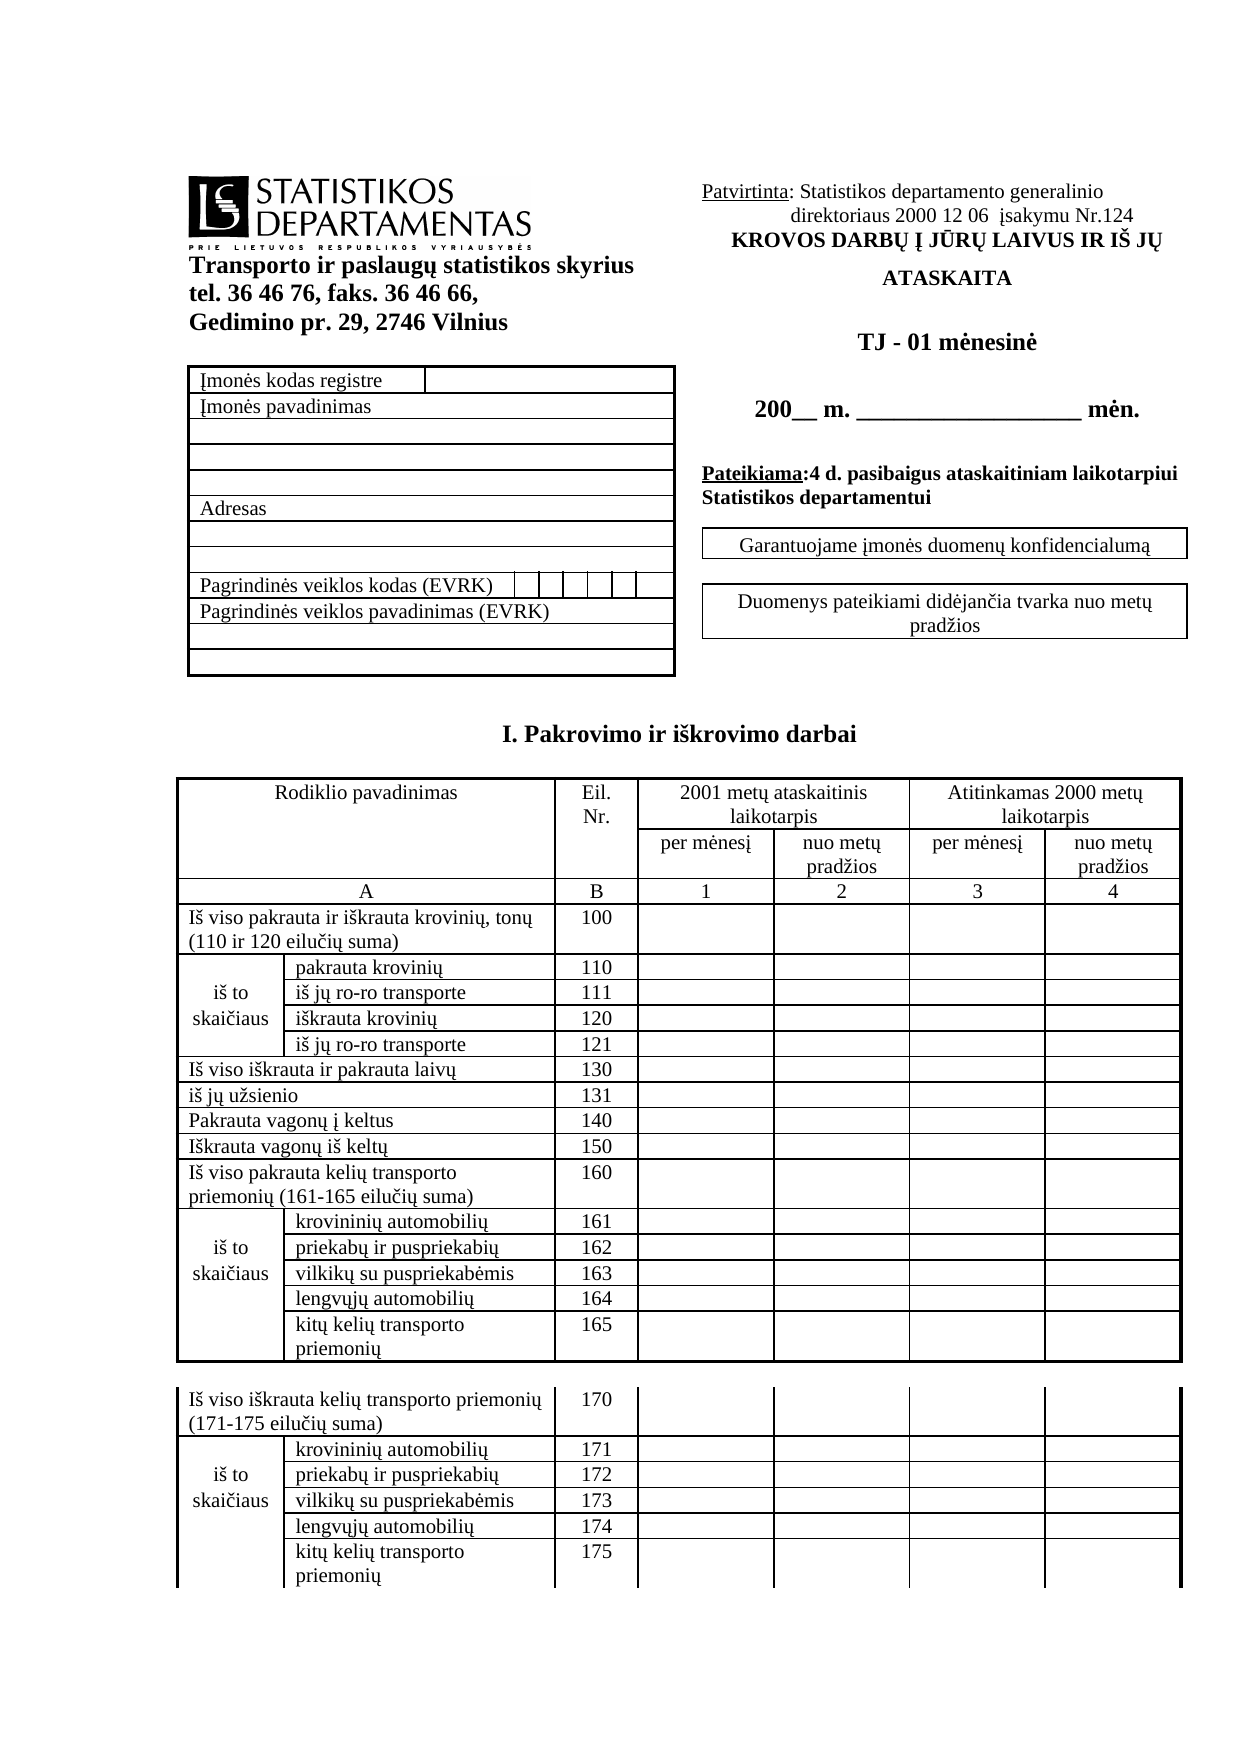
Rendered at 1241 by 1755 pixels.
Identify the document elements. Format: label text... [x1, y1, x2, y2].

table_header [473, 368, 502, 392]
table_cell priekabų ir puspriekabių [285, 1235, 554, 1259]
table_cell [1046, 1006, 1179, 1030]
table_cell 3 [910, 879, 1044, 903]
table_cell B [556, 879, 637, 903]
table_cell [1046, 1286, 1179, 1310]
table_cell [1046, 1514, 1179, 1538]
table_cell Iš viso iškrauta kelių transporto priemonių (171-175 eilučių suma) [179, 1387, 554, 1435]
table_cell 170 [556, 1387, 637, 1435]
table_cell [639, 1006, 773, 1030]
text I. Pakrovimo ir iškrovimo darbai [177, 719, 1181, 748]
table_cell [639, 1312, 773, 1360]
table_cell [190, 624, 673, 648]
table_cell [910, 1488, 1044, 1512]
table_cell [639, 1488, 773, 1512]
table_cell 110 [556, 955, 637, 979]
table_cell Pagrindinės veiklos pavadinimas (EVRK) [190, 599, 673, 623]
table_cell [190, 547, 673, 571]
table_cell skaičiaus [179, 1004, 283, 1030]
table_cell [639, 1437, 773, 1461]
table_cell [639, 1108, 773, 1132]
table_cell 175 [556, 1539, 637, 1587]
table_cell [775, 1209, 909, 1233]
table_cell Pakrauta vagonų į keltus [179, 1108, 554, 1132]
table_cell [639, 1160, 773, 1208]
table_cell [556, 828, 637, 878]
table_cell nuo metų pradžios [775, 830, 909, 878]
table_cell Įmonės pavadinimas [190, 394, 673, 418]
table_cell [910, 905, 1044, 953]
table_cell 172 [556, 1462, 637, 1486]
table_cell [190, 522, 673, 546]
table_cell 162 [556, 1235, 637, 1259]
table_cell [1046, 1488, 1179, 1512]
table_cell iškrauta krovinių [285, 1006, 554, 1030]
table_cell [910, 1462, 1044, 1486]
table_cell [1045, 1363, 1181, 1387]
table_cell [1046, 955, 1179, 979]
table_cell [637, 573, 673, 597]
table_header Atitinkamas 2000 metų laikotarpis [910, 780, 1179, 828]
table_cell [910, 980, 1044, 1004]
table_cell [775, 905, 909, 953]
table_cell 161 [556, 1209, 637, 1233]
table_cell [179, 828, 554, 878]
table_cell [775, 1160, 909, 1208]
table_cell [179, 1538, 283, 1587]
table_cell [639, 955, 773, 979]
table_header Transporto ir paslaugų statistikos skyrius tel. 36 46 76, faks. 36 46 66, Gedimino pr. 29, 2746 Vilnius [177, 176, 690, 691]
table_cell [1046, 1057, 1179, 1081]
table_cell [910, 1083, 1044, 1107]
table_cell lengvųjų automobilių [285, 1514, 554, 1538]
table_cell [775, 1462, 909, 1486]
table_cell [179, 1209, 283, 1233]
table_header [580, 368, 615, 392]
table_cell kitų kelių transporto priemonių [285, 1312, 554, 1360]
table_cell pakrauta krovinių [285, 955, 554, 979]
table_cell 2 [775, 879, 909, 903]
table_cell 150 [556, 1134, 637, 1158]
table_cell 130 [556, 1057, 637, 1081]
table_cell priekabų ir puspriekabių [285, 1462, 554, 1486]
table_cell [910, 955, 1044, 979]
table_cell [775, 1057, 909, 1081]
table_cell [775, 1539, 909, 1587]
table_cell iš jų užsienio [179, 1083, 554, 1107]
table_cell [775, 1514, 909, 1538]
table_cell [910, 1209, 1044, 1233]
table_cell Iš viso pakrauta kelių transporto priemonių (161-165 eilučių suma) [179, 1160, 554, 1208]
table_cell [179, 1030, 283, 1056]
table_cell [775, 1387, 909, 1435]
table_cell [910, 1261, 1044, 1284]
table_cell [177, 1363, 555, 1387]
table_cell Adresas [190, 496, 673, 520]
table_cell [639, 1387, 773, 1435]
table_cell [1046, 905, 1179, 953]
table_cell 140 [556, 1108, 637, 1132]
table_cell [190, 471, 673, 494]
table_cell 4 [1046, 879, 1179, 903]
table_cell [1046, 1539, 1179, 1587]
table_cell [775, 1437, 909, 1461]
table_header Eil. Nr. [556, 780, 637, 828]
table_cell [910, 1514, 1044, 1538]
table_cell [179, 1310, 283, 1360]
table_cell vilkikų su puspriekabėmis [285, 1261, 554, 1284]
table_cell iš to [179, 1233, 283, 1259]
table_cell [588, 573, 611, 597]
table_cell 111 [556, 980, 637, 1004]
table_header [532, 368, 579, 392]
table_cell [775, 955, 909, 979]
table_cell [190, 419, 673, 443]
table_cell [910, 1032, 1044, 1056]
table_cell [775, 1235, 909, 1259]
table_cell [910, 1387, 1044, 1435]
table_cell [179, 955, 283, 979]
table_cell krovininių automobilių [285, 1209, 554, 1233]
table_cell iš jų ro-ro transporte [285, 1032, 554, 1056]
table_cell [639, 1235, 773, 1259]
table_cell [638, 1363, 774, 1387]
table_cell Iš viso pakrauta ir iškrauta krovinių, tonų (110 ir 120 eilučių suma) [179, 905, 554, 953]
table_cell [639, 1057, 773, 1081]
table_cell [540, 573, 562, 597]
table_cell [775, 1108, 909, 1132]
table_cell [910, 1108, 1044, 1132]
table_cell 160 [556, 1160, 637, 1208]
table_cell [639, 1286, 773, 1310]
table_cell [639, 1261, 773, 1284]
table_cell [910, 1160, 1044, 1208]
table_cell [910, 1286, 1044, 1310]
table_cell [1046, 1235, 1179, 1259]
table_cell [179, 1512, 283, 1538]
table_cell [910, 1057, 1044, 1081]
table_cell [775, 1286, 909, 1310]
table_cell [179, 1437, 283, 1461]
table_cell [639, 1514, 773, 1538]
table_cell Pagrindinės veiklos kodas (EVRK) [190, 573, 514, 597]
table_header Rodiklio pavadinimas [179, 780, 554, 828]
table_cell nuo metų pradžios [1046, 830, 1179, 878]
table_cell [774, 1363, 909, 1387]
table_cell 1 [639, 879, 773, 903]
table_cell [775, 1312, 909, 1360]
table_cell [910, 1437, 1044, 1461]
table_cell 174 [556, 1514, 637, 1538]
table_cell [775, 1083, 909, 1107]
table_cell [190, 445, 673, 469]
table_cell [190, 650, 673, 674]
table_cell [639, 980, 773, 1004]
table_cell [775, 1134, 909, 1158]
table_cell iš to [179, 979, 283, 1004]
table_cell iš to [179, 1461, 283, 1486]
table_cell [639, 1209, 773, 1233]
table_cell [613, 573, 635, 597]
table_cell 131 [556, 1083, 637, 1107]
table_cell [564, 573, 587, 597]
table_cell Iškrauta vagonų iš keltų [179, 1134, 554, 1158]
table_header [503, 368, 532, 392]
table_header Patvirtinta: Statistikos departamento generalinio direktoriaus 2000 12 06 įsakymu Nr.124 krovos darbų į jūrų laivus ir iš jų ataskaita TJ - 01 mėnesinė 200__ m. __________________ mėn. Pateikiama:4 d. pasibaigus ataskaitiniam laikotarpiui Statistikos departamentui [690, 176, 1204, 691]
table_cell 163 [556, 1261, 637, 1284]
table_cell [1046, 1462, 1179, 1486]
table_cell [1046, 1312, 1179, 1360]
table_cell [639, 1032, 773, 1056]
table_cell [775, 1261, 909, 1284]
table_cell per mėnesį [639, 830, 773, 878]
table_cell [910, 1539, 1044, 1587]
table_cell skaičiaus [179, 1259, 283, 1284]
table_cell 120 [556, 1006, 637, 1030]
table_cell 173 [556, 1488, 637, 1512]
table_cell [1046, 1032, 1179, 1056]
table_cell [1046, 1108, 1179, 1132]
table_cell 121 [556, 1032, 637, 1056]
table_cell 100 [556, 905, 637, 953]
table_cell 165 [556, 1312, 637, 1360]
table_cell A [179, 879, 554, 903]
table_cell 171 [556, 1437, 637, 1461]
table_header [426, 368, 473, 392]
table_cell [775, 1032, 909, 1056]
table_cell [515, 573, 538, 597]
table_cell lengvųjų automobilių [285, 1286, 554, 1310]
table_cell [775, 1006, 909, 1030]
table_cell [639, 1083, 773, 1107]
table_cell [639, 1539, 773, 1587]
table_cell [1046, 1261, 1179, 1284]
table_header 2001 metų ataskaitinis laikotarpis [639, 780, 909, 828]
table_cell 164 [556, 1286, 637, 1310]
table_cell [910, 1312, 1044, 1360]
table_cell [1046, 1083, 1179, 1107]
table_cell [910, 1006, 1044, 1030]
table_cell per mėnesį [910, 830, 1044, 878]
table_cell [910, 1363, 1045, 1387]
table_cell Iš viso iškrauta ir pakrauta laivų [179, 1057, 554, 1081]
table_header Garantuojame įmonės duomenų konfidencialumą [703, 529, 1186, 557]
table_cell [910, 1134, 1044, 1158]
table_header [640, 368, 673, 392]
table_cell [1046, 980, 1179, 1004]
table_cell vilkikų su puspriekabėmis [285, 1488, 554, 1512]
table_cell [1046, 1209, 1179, 1233]
table_cell [639, 1462, 773, 1486]
table_cell skaičiaus [179, 1486, 283, 1512]
table_cell [639, 905, 773, 953]
table_cell [1046, 1160, 1179, 1208]
table_cell [1046, 1387, 1179, 1435]
table_cell kitų kelių transporto priemonių [285, 1539, 554, 1587]
table_header Duomenys pateikiami didėjančia tvarka nuo metų pradžios [703, 585, 1186, 637]
table_cell krovininių automobilių [285, 1437, 554, 1461]
table_cell [775, 1488, 909, 1512]
table_cell iš jų ro-ro transporte [285, 980, 554, 1004]
table_cell [555, 1363, 638, 1387]
table_cell [910, 1235, 1044, 1259]
table_cell [775, 980, 909, 1004]
table_cell [179, 1285, 283, 1310]
table_cell [639, 1134, 773, 1158]
table_header [615, 368, 639, 392]
table_cell [1046, 1134, 1179, 1158]
table_header Įmonės kodas registre [190, 368, 424, 392]
table_cell [1046, 1437, 1179, 1461]
